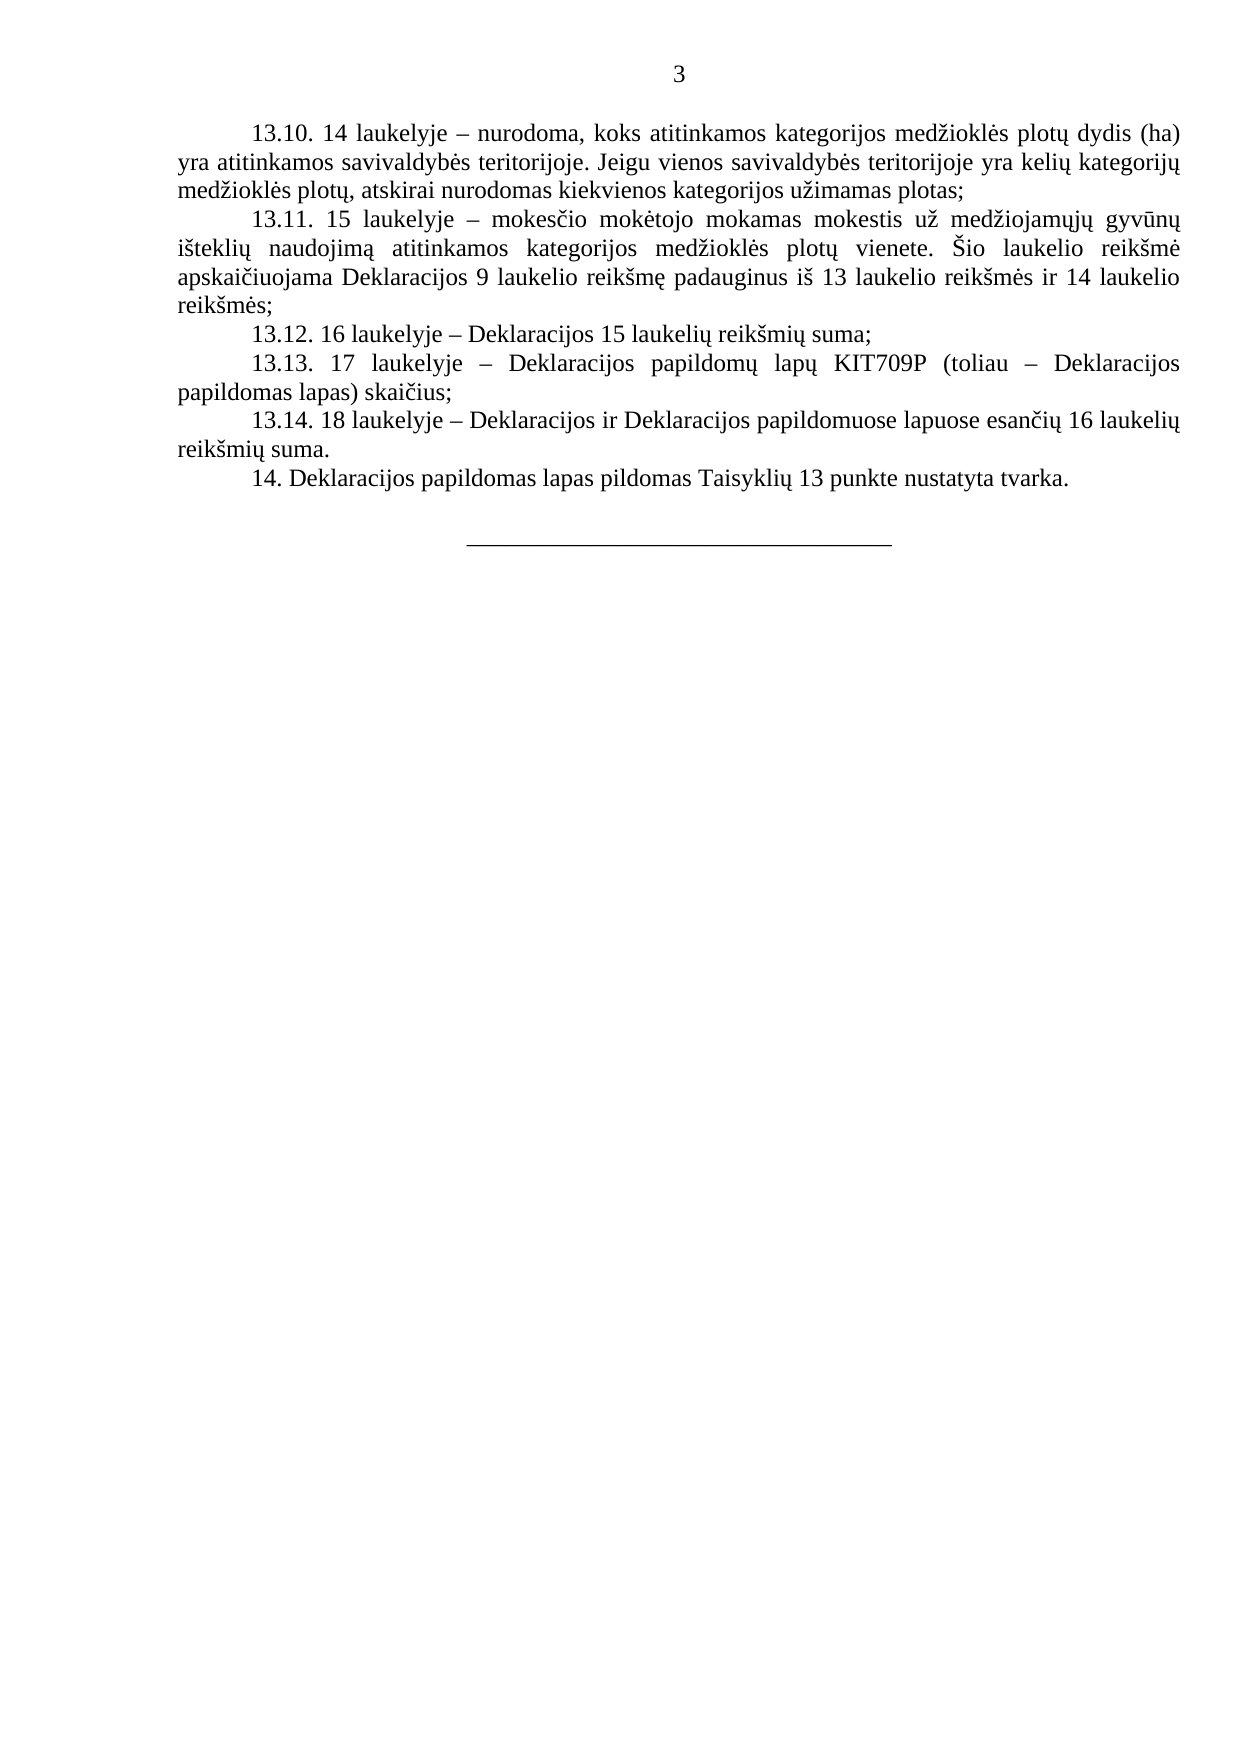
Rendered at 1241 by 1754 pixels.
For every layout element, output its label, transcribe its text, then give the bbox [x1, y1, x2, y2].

text 13.12. 16 laukelyje – Deklaracijos 15 laukelių reikšmių suma; [177, 319, 1181, 348]
text __________________________________ [177, 521, 1181, 549]
text 14. Deklaracijos papildomas lapas pildomas Taisyklių 13 punkte nustatyta tvarka. [177, 463, 1181, 492]
text 13.13. 17 laukelyje – Deklaracijos papildomų lapų KIT709P (toliau – Deklaracijos papildomas lapas) skaičius; [177, 348, 1181, 406]
text 13.14. 18 laukelyje – Deklaracijos ir Deklaracijos papildomuose lapuose esančių 16 laukelių reikšmių suma. [177, 406, 1181, 463]
text 13.11. 15 laukelyje – mokesčio mokėtojo mokamas mokestis už medžiojamųjų gyvūnų išteklių naudojimą atitinkamos kategorijos medžioklės plotų vienete. Šio laukelio reikšmė apskaičiuojama Deklaracijos 9 laukelio reikšmę padauginus iš 13 laukelio reikšmės ir 14 laukelio reikšmės; [177, 204, 1181, 319]
text 13.10. 14 laukelyje – nurodoma, koks atitinkamos kategorijos medžioklės plotų dydis (ha) yra atitinkamos savivaldybės teritorijoje. Jeigu vienos savivaldybės teritorijoje yra kelių kategorijų medžioklės plotų, atskirai nurodomas kiekvienos kategorijos užimamas plotas; [177, 118, 1181, 204]
